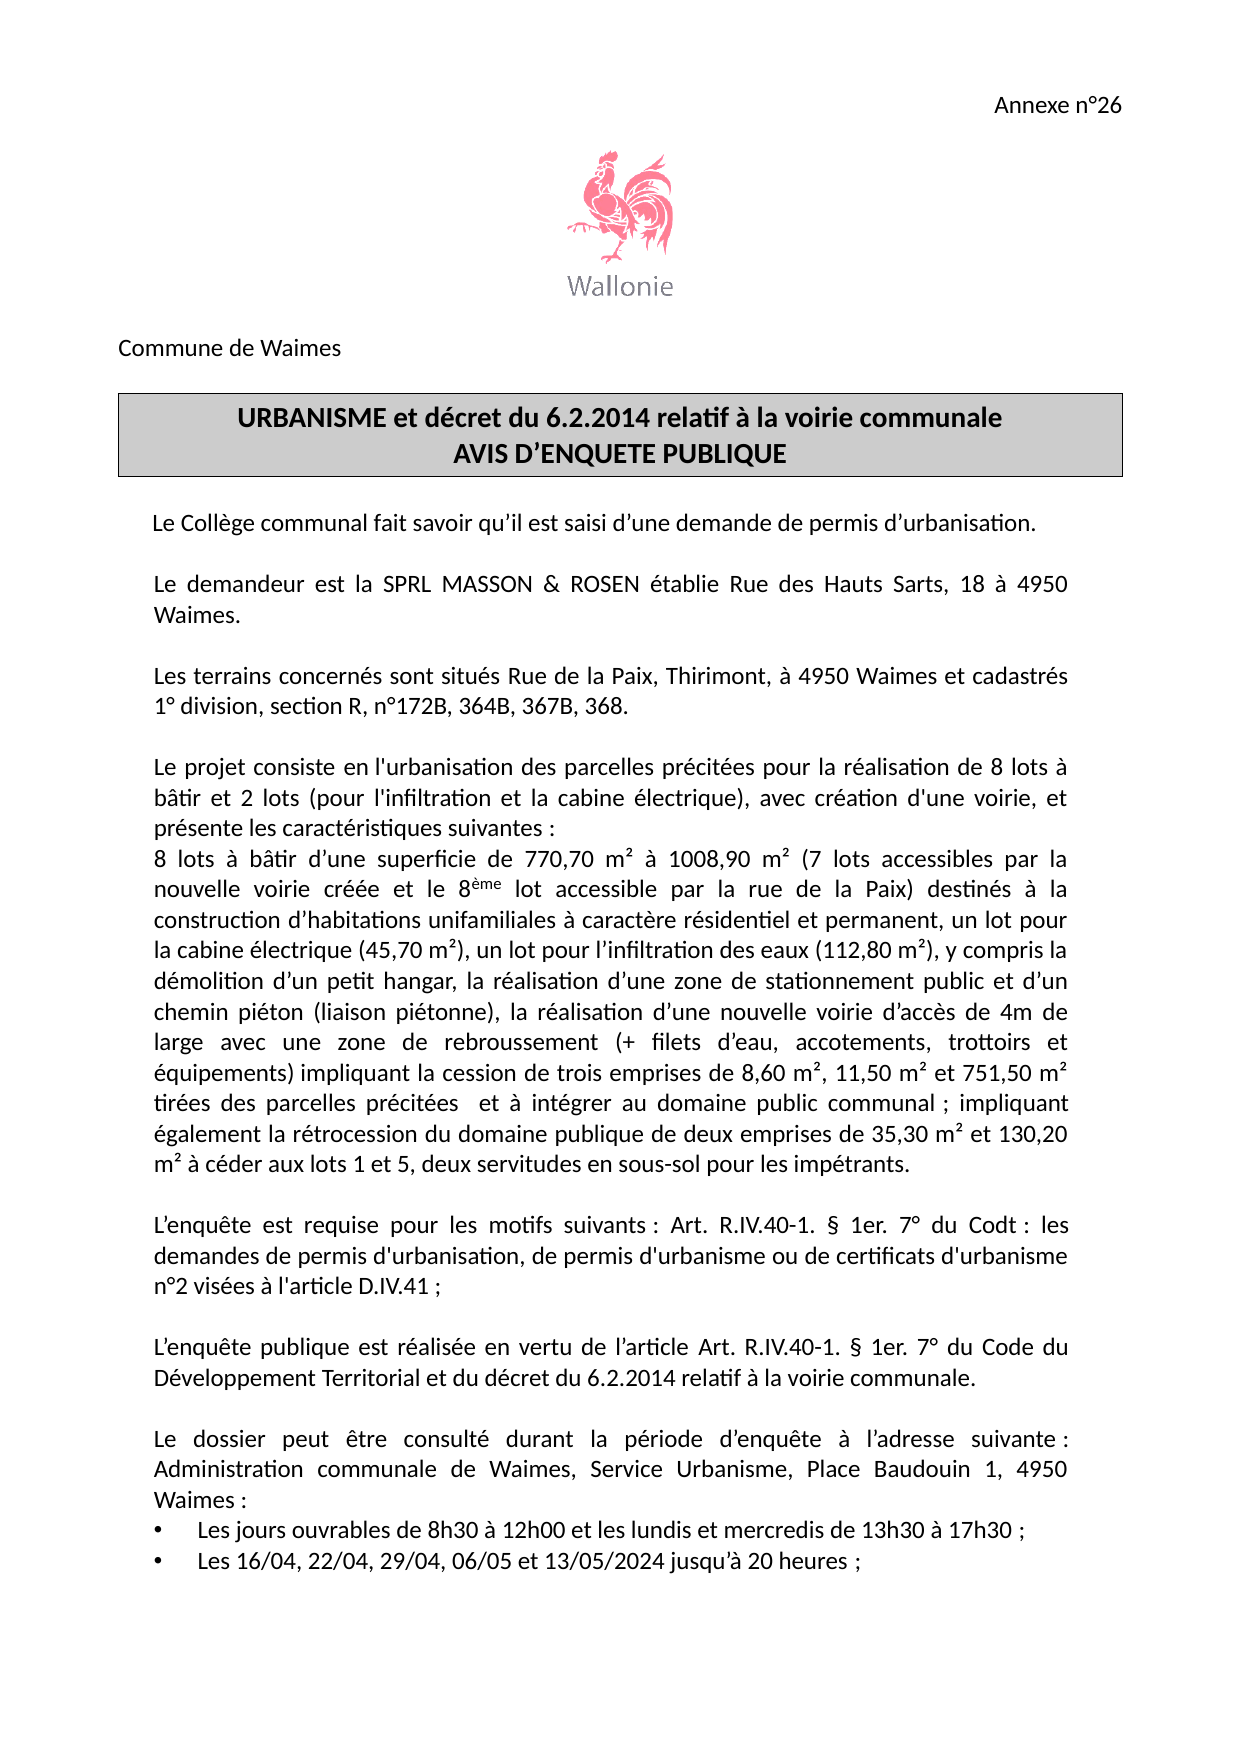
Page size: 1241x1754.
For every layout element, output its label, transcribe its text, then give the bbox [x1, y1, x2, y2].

list Les 16/04, 22/04, 29/04, 06/05 et 13/05/2024 jusqu’à 20 heures ; [153, 1545, 1069, 1576]
text Le demandeur est la SPRL MASSON & ROSEN établie Rue des Hauts Sarts, 18 à 4950 Waimes. [153, 568, 1069, 629]
text Le projet consiste en l'urbanisation des parcelles précitées pour la réalisation de 8 lots à bâtir et 2 lots (pour l'infiltration et la cabine électrique), avec création d'une voirie, et présente les caractéristiques suivantes : [153, 751, 1069, 843]
table_header URBANISME et décret du 6.2.2014 relatif à la voirie communale AVIS D’ENQUETE PUBLIQUE [119, 394, 1122, 476]
text Commune de Waimes [118, 332, 1122, 362]
text Le Collège communal fait savoir qu’il est saisi d’une demande de permis d’urbanisation. [118, 507, 1122, 538]
text Annexe n°26 [118, 89, 1122, 120]
text L’enquête publique est réalisée en vertu de l’article Art. R.IV.40-1. § 1er. 7° du Code du Développement Territorial et du décret du 6.2.2014 relatif à la voirie communale. [153, 1331, 1069, 1392]
list Les jours ouvrables de 8h30 à 12h00 et les lundis et mercredis de 13h30 à 17h30 ; [153, 1514, 1069, 1545]
text Les terrains concernés sont situés Rue de la Paix, Thirimont, à 4950 Waimes et cadastrés 1° division, section R, n°172B, 364B, 367B, 368. [153, 660, 1069, 721]
text 8 lots à bâtir d’une superficie de 770,70 m² à 1008,90 m² (7 lots accessibles par la nouvelle voirie créée et le 8ème lot accessible par la rue de la Paix) destinés à la construction d’habitations unifamiliales à caractère résidentiel et permanent, un lot pour la cabine électrique (45,70 m²), un lot pour l’infiltration des eaux (112,80 m²), y compris la démolition d’un petit hangar, la réalisation d’une zone de stationnement public et d’un chemin piéton (liaison piétonne), la réalisation d’une nouvelle voirie d’accès de 4m de large avec une zone de rebroussement (+ filets d’eau, accotements, trottoirs et équipements) impliquant la cession de trois emprises de 8,60 m², 11,50 m² et 751,50 m² tirées des parcelles précitées et à intégrer au domaine public communal ; impliquant également la rétrocession du domaine publique de deux emprises de 35,30 m² et 130,20 m² à céder aux lots 1 et 5, deux servitudes en sous-sol pour les impétrants. [153, 843, 1069, 1179]
text L’enquête est requise pour les motifs suivants : Art. R.IV.40-1. § 1er. 7° du Codt : les demandes de permis d'urbanisation, de permis d'urbanisme ou de certificats d'urbanisme n°2 visées à l'article D.IV.41 ; [153, 1209, 1069, 1301]
text Le dossier peut être consulté durant la période d’enquête à l’adresse suivante : Administration communale de Waimes, Service Urbanisme, Place Baudouin 1, 4950 Waimes : [153, 1423, 1069, 1514]
